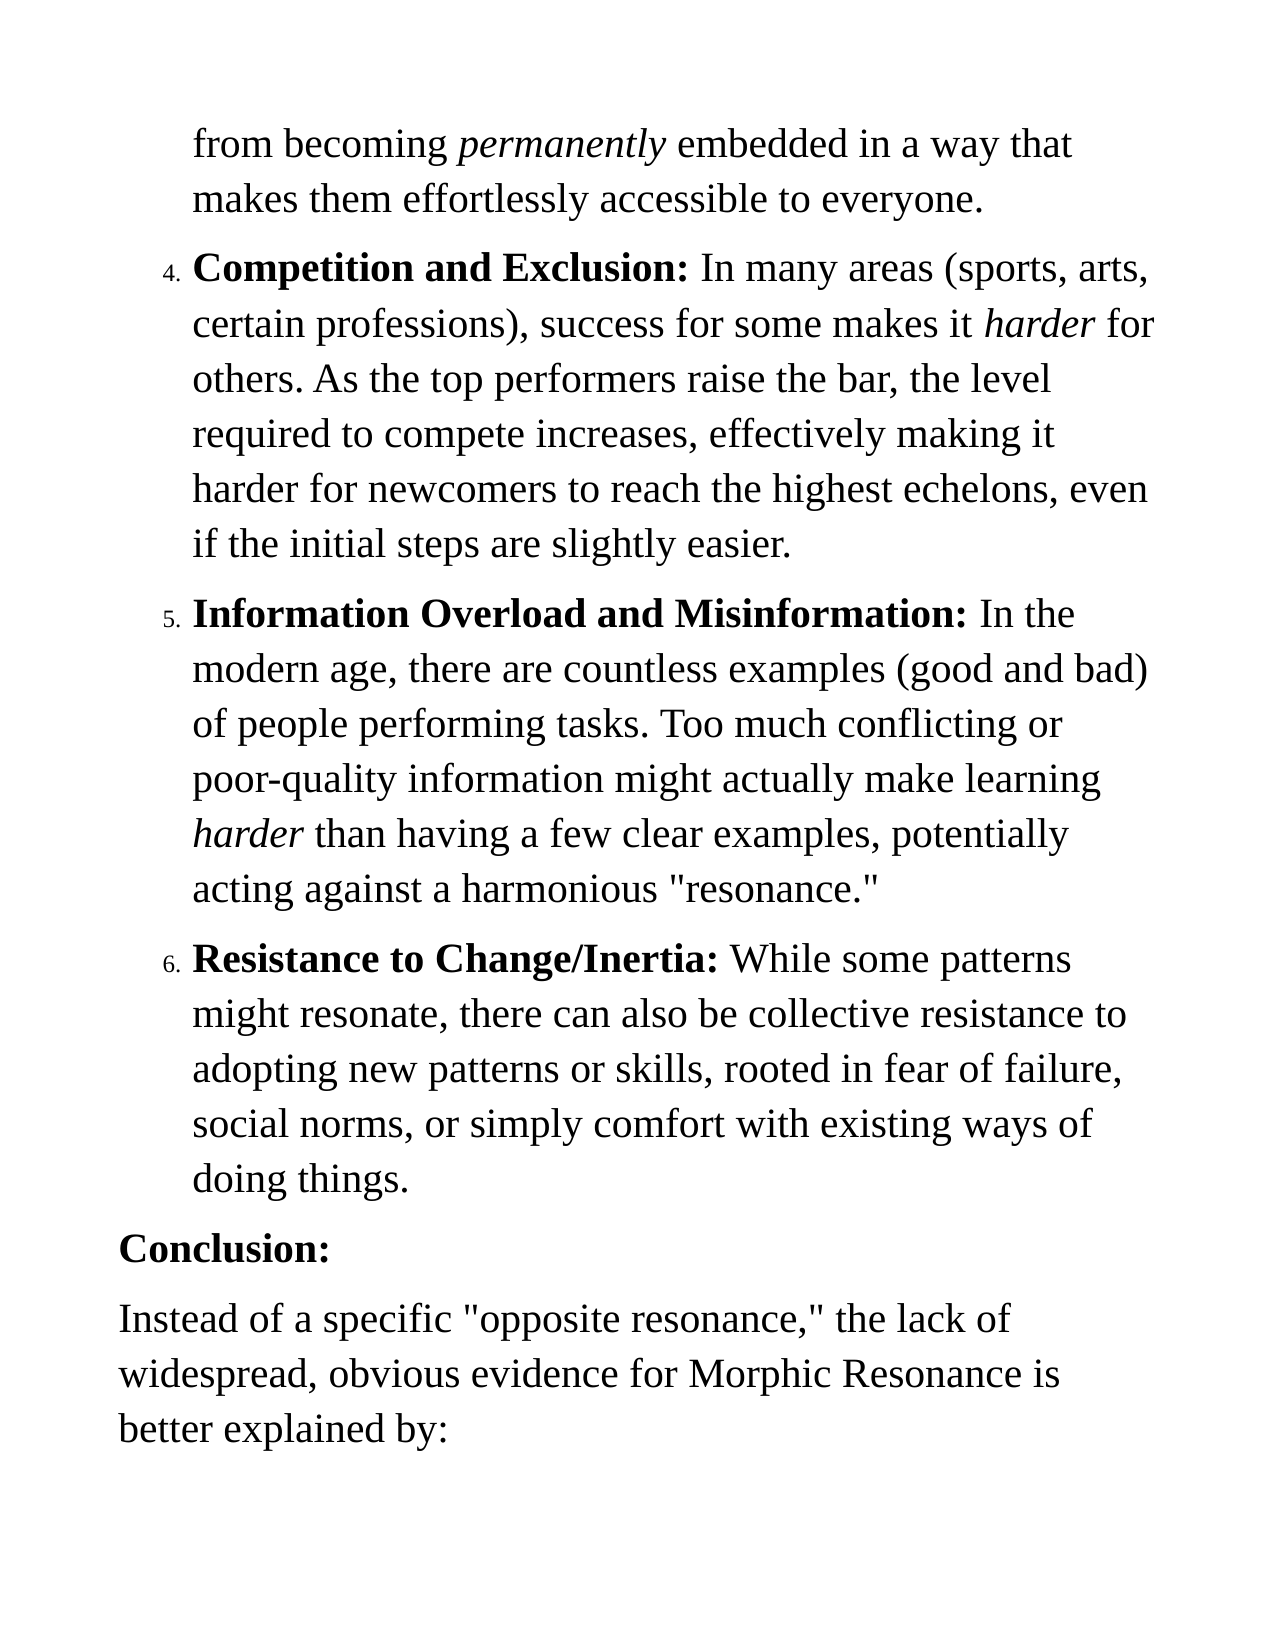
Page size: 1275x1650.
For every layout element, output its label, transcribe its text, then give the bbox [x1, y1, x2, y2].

text Instead of a specific "opposite resonance," the lack of widespread, obvious evidence for Morphic Resonance is better explained by: [118, 1293, 1157, 1451]
list Resistance to Change/Inertia: While some patterns might resonate, there can also be collective resistance to adopting new patterns or skills, rooted in fear of failure, social norms, or simply comfort with existing ways of doing things. [162, 933, 1157, 1202]
list Competition and Exclusion: In many areas (sports, arts, certain professions), success for some makes it harder for others. As the top performers raise the bar, the level required to compete increases, effectively making it harder for newcomers to reach the highest echelons, even if the initial steps are slightly easier. [162, 243, 1157, 566]
list from becoming permanently embedded in a way that makes them effortlessly accessible to everyone. [162, 118, 1157, 221]
text Conclusion: [118, 1223, 1157, 1271]
list Information Overload and Misinformation: In the modern age, there are countless examples (good and bad) of people performing tasks. Too much conflicting or poor-quality information might actually make learning harder than having a few clear examples, potentially acting against a harmonious "resonance." [162, 588, 1157, 912]
